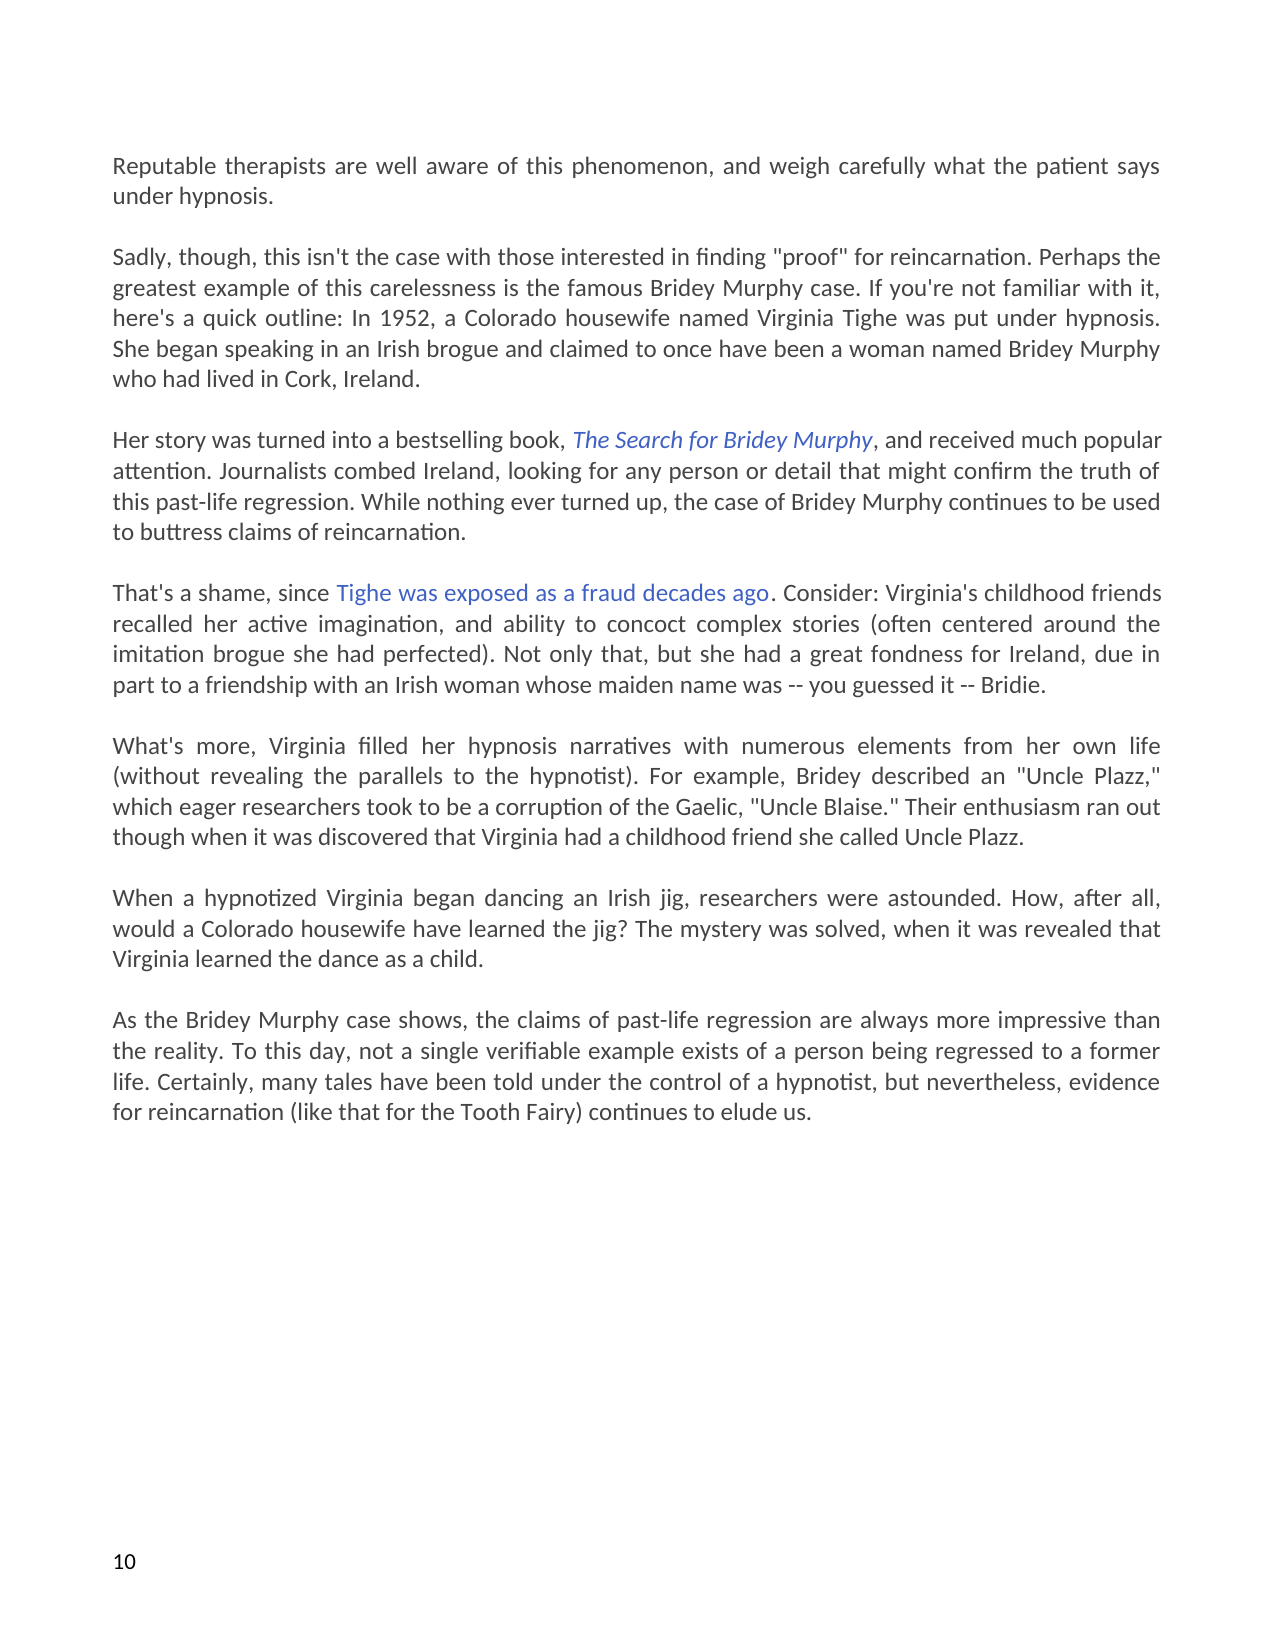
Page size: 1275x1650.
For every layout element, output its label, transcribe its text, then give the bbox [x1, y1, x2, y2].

text What's more, Virginia filled her hypnosis narratives with numerous elements from her own life (without revealing the parallels to the hypnotist). For example, Bridey described an "Uncle Plazz," which eager researchers took to be a corruption of the Gaelic, "Uncle Blaise." Their enthusiasm ran out though when it was discovered that Virginia had a childhood friend she called Uncle Plazz. [112, 730, 1162, 852]
text Sadly, though, this isn't the case with those interested in finding "proof" for reincarnation. Perhaps the greatest example of this carelessness is the famous Bridey Murphy case. If you're not familiar with it, here's a quick outline: In 1952, a Colorado housewife named Virginia Tighe was put under hypnosis. She began speaking in an Irish brogue and claimed to once have been a woman named Bridey Murphy who had lived in Cork, Ireland. [112, 242, 1162, 394]
text Reputable therapists are well aware of this phenomenon, and weigh carefully what the patient says under hypnosis. [112, 150, 1162, 211]
text As the Bridey Murphy case shows, the claims of past-life regression are always more impressive than the reality. To this day, not a single verifiable example exists of a person being regressed to a former life. Certainly, many tales have been told under the control of a hypnotist, but nevertheless, evidence for reincarnation (like that for the Tooth Fairy) continues to elude us. [112, 1004, 1162, 1127]
text Her story was turned into a bestselling book, The Search for Bridey Murphy, and received much popular attention. Journalists combed Ireland, looking for any person or detail that might confirm the truth of this past-life regression. While nothing ever turned up, the case of Bridey Murphy continues to be used to buttress claims of reincarnation. [112, 425, 1162, 547]
text That's a shame, since Tighe was exposed as a fraud decades ago. Consider: Virginia's childhood friends recalled her active imagination, and ability to concoct complex stories (often centered around the imitation brogue she had perfected). Not only that, but she had a great fondness for Ireland, due in part to a friendship with an Irish woman whose maiden name was -- you guessed it -- Bridie. [112, 577, 1162, 699]
text When a hypnotized Virginia began dancing an Irish jig, researchers were astounded. How, after all, would a Colorado housewife have learned the jig? The mystery was solved, when it was revealed that Virginia learned the dance as a child. [112, 882, 1162, 974]
